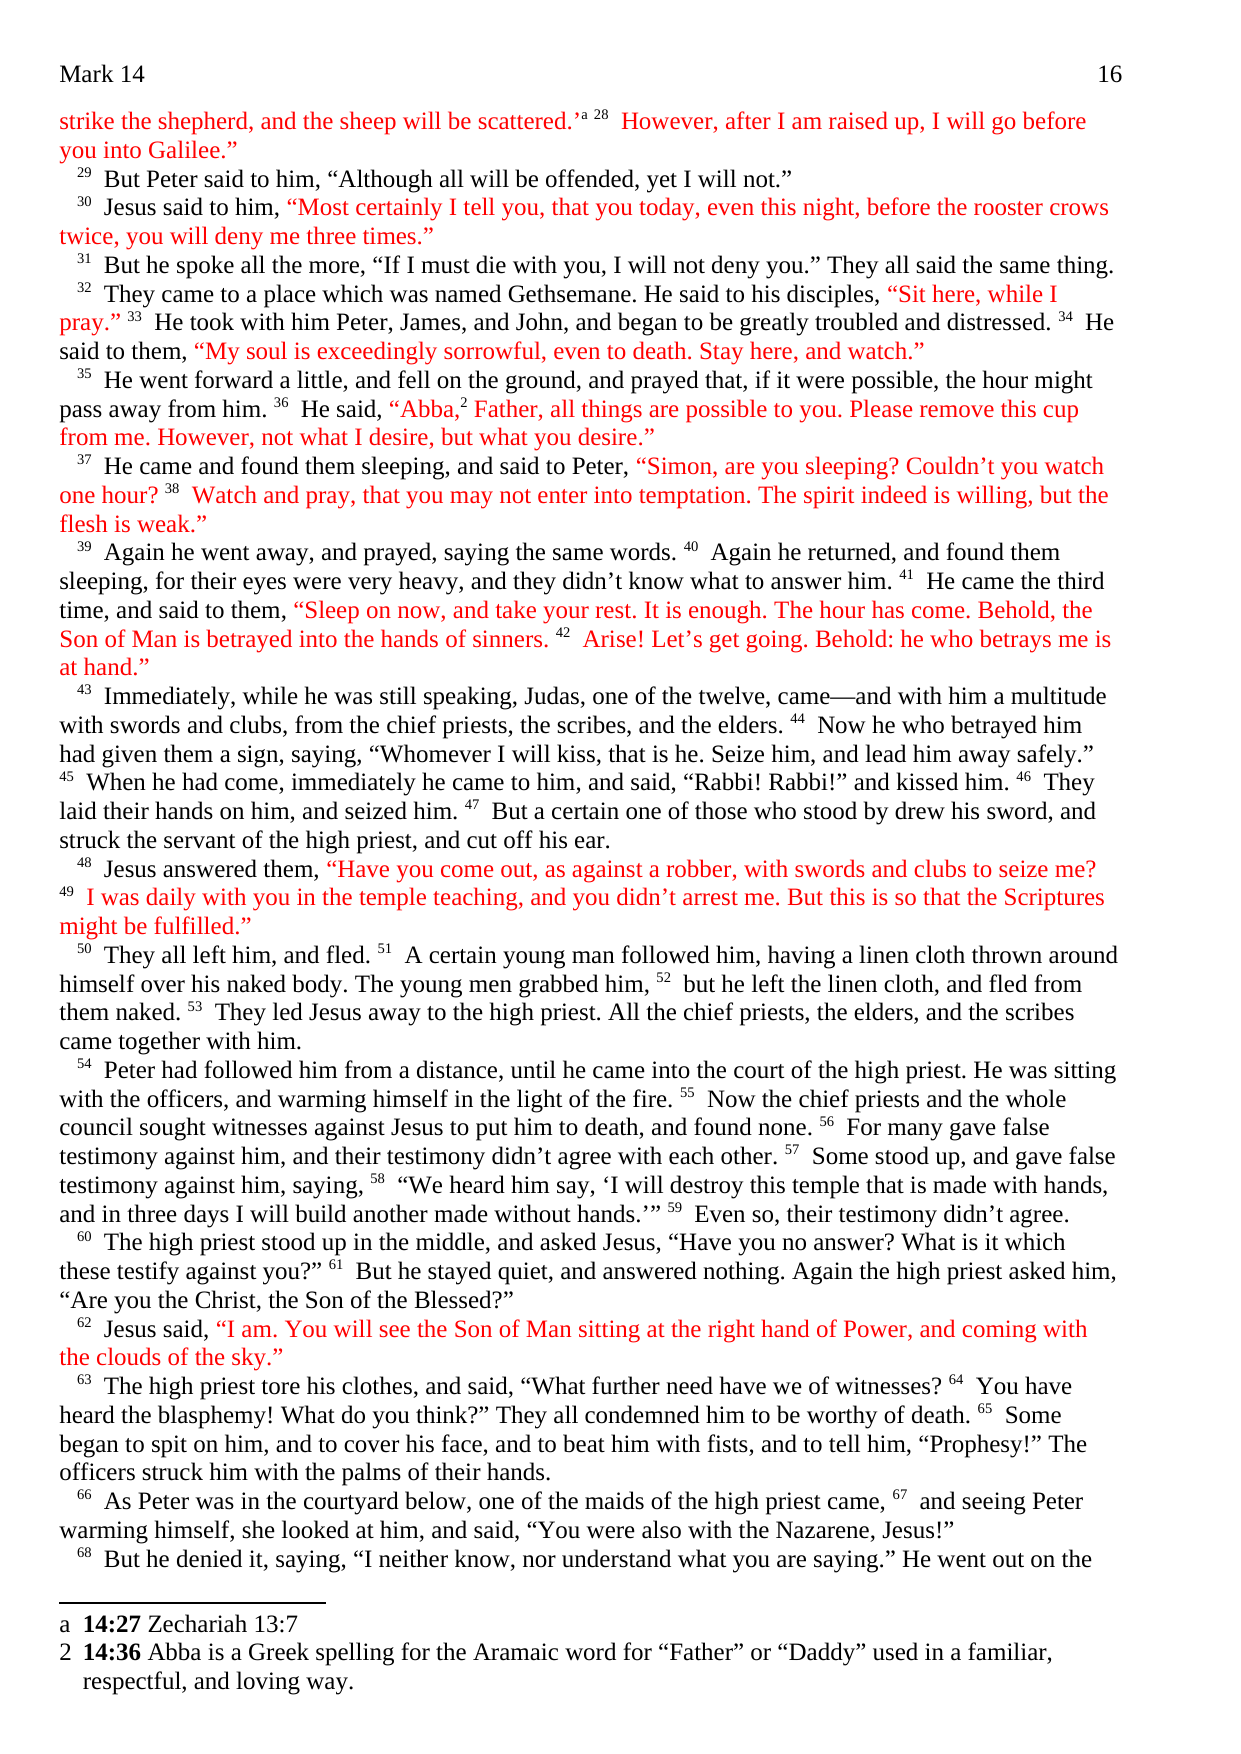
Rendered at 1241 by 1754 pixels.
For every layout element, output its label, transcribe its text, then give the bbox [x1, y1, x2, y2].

text 35 He went forward a little, and fell on the ground, and prayed that, if it were possible, the hour might pass away from him. 36 He said, “Abba, Father, all things are possible to you. Please remove this cup from me. However, not what I desire, but what you desire.” [59, 365, 1122, 451]
text 48 Jesus answered them, “Have you come out, as against a robber, with swords and clubs to seize me? 49 I was daily with you in the temple teaching, and you didn’t arrest me. But this is so that the Scriptures might be fulfilled.” [59, 854, 1122, 940]
text 54 Peter had followed him from a distance, until he came into the court of the high priest. He was sitting with the officers, and warming himself in the light of the fire. 55 Now the chief priests and the whole council sought witnesses against Jesus to put him to death, and found none. 56 For many gave false testimony against him, and their testimony didn’t agree with each other. 57 Some stood up, and gave false testimony against him, saying, 58 “We heard him say, ‘I will destroy this temple that is made with hands, and in three days I will build another made without hands.’” 59 Even so, their testimony didn’t agree. [59, 1055, 1122, 1227]
text 30 Jesus said to him, “Most certainly I tell you, that you today, even this night, before the rooster crows twice, you will deny me three times.” [59, 192, 1122, 250]
text 66 As Peter was in the courtyard below, one of the maids of the high priest came, 67 and seeing Peter warming himself, she looked at him, and said, “You were also with the Nazarene, Jesus!” [59, 1486, 1122, 1544]
text 50 They all left him, and fled. 51 A certain young man followed him, having a linen cloth thrown around himself over his naked body. The young men grabbed him, 52 but he left the linen cloth, and fled from them naked. 53 They led Jesus away to the high priest. All the chief priests, the elders, and the scribes came together with him. [59, 940, 1122, 1055]
text 29 But Peter said to him, “Although all will be offended, yet I will not.” [59, 164, 1122, 192]
text 60 The high priest stood up in the middle, and asked Jesus, “Have you no answer? What is it which these testify against you?” 61 But he stayed quiet, and answered nothing. Again the high priest asked him, “Are you the Christ, the Son of the Blessed?” [59, 1227, 1122, 1314]
text 37 He came and found them sleeping, and said to Peter, “Simon, are you sleeping? Couldn’t you watch one hour? 38 Watch and pray, that you may not enter into temptation. The spirit indeed is willing, but the flesh is weak.” [59, 451, 1122, 537]
text 62 Jesus said, “I am. You will see the Son of Man sitting at the right hand of Power, and coming with the clouds of the sky.” [59, 1314, 1122, 1371]
text 68 But he denied it, saying, “I neither know, nor understand what you are saying.” He went out on the [59, 1544, 1122, 1572]
text 39 Again he went away, and prayed, saying the same words. 40 Again he returned, and found them sleeping, for their eyes were very heavy, and they didn’t know what to answer him. 41 He came the third time, and said to them, “Sleep on now, and take your rest. It is enough. The hour has come. Behold, the Son of Man is betrayed into the hands of sinners. 42 Arise! Let’s get going. Behold: he who betrays me is at hand.” [59, 537, 1122, 681]
text 32 They came to a place which was named Gethsemane. He said to his disciples, “Sit here, while I pray.” 33 He took with him Peter, James, and John, and began to be greatly troubled and distressed. 34 He said to them, “My soul is exceedingly sorrowful, even to death. Stay here, and watch.” [59, 279, 1122, 365]
text 14:27 Zechariah 13:7 [59, 1609, 1122, 1637]
text 14:36 Abba is a Greek spelling for the Aramaic word for “Father” or “Daddy” used in a familiar, respectful, and loving way. [59, 1637, 1122, 1695]
text 63 The high priest tore his clothes, and said, “What further need have we of witnesses? 64 You have heard the blasphemy! What do you think?” They all condemned him to be worthy of death. 65 Some began to spit on him, and to cover his face, and to beat him with fists, and to tell him, “Prophesy!” The officers struck him with the palms of their hands. [59, 1371, 1122, 1486]
text strike the shepherd, and the sheep will be scattered.’ 28 However, after I am raised up, I will go before you into Galilee.” [59, 106, 1122, 164]
text 31 But he spoke all the more, “If I must die with you, I will not deny you.” They all said the same thing. [59, 250, 1122, 279]
text 43 Immediately, while he was still speaking, Judas, one of the twelve, came—and with him a multitude with swords and clubs, from the chief priests, the scribes, and the elders. 44 Now he who betrayed him had given them a sign, saying, “Whomever I will kiss, that is he. Seize him, and lead him away safely.” 45 When he had come, immediately he came to him, and said, “Rabbi! Rabbi!” and kissed him. 46 They laid their hands on him, and seized him. 47 But a certain one of those who stood by drew his sword, and struck the servant of the high priest, and cut off his ear. [59, 681, 1122, 854]
